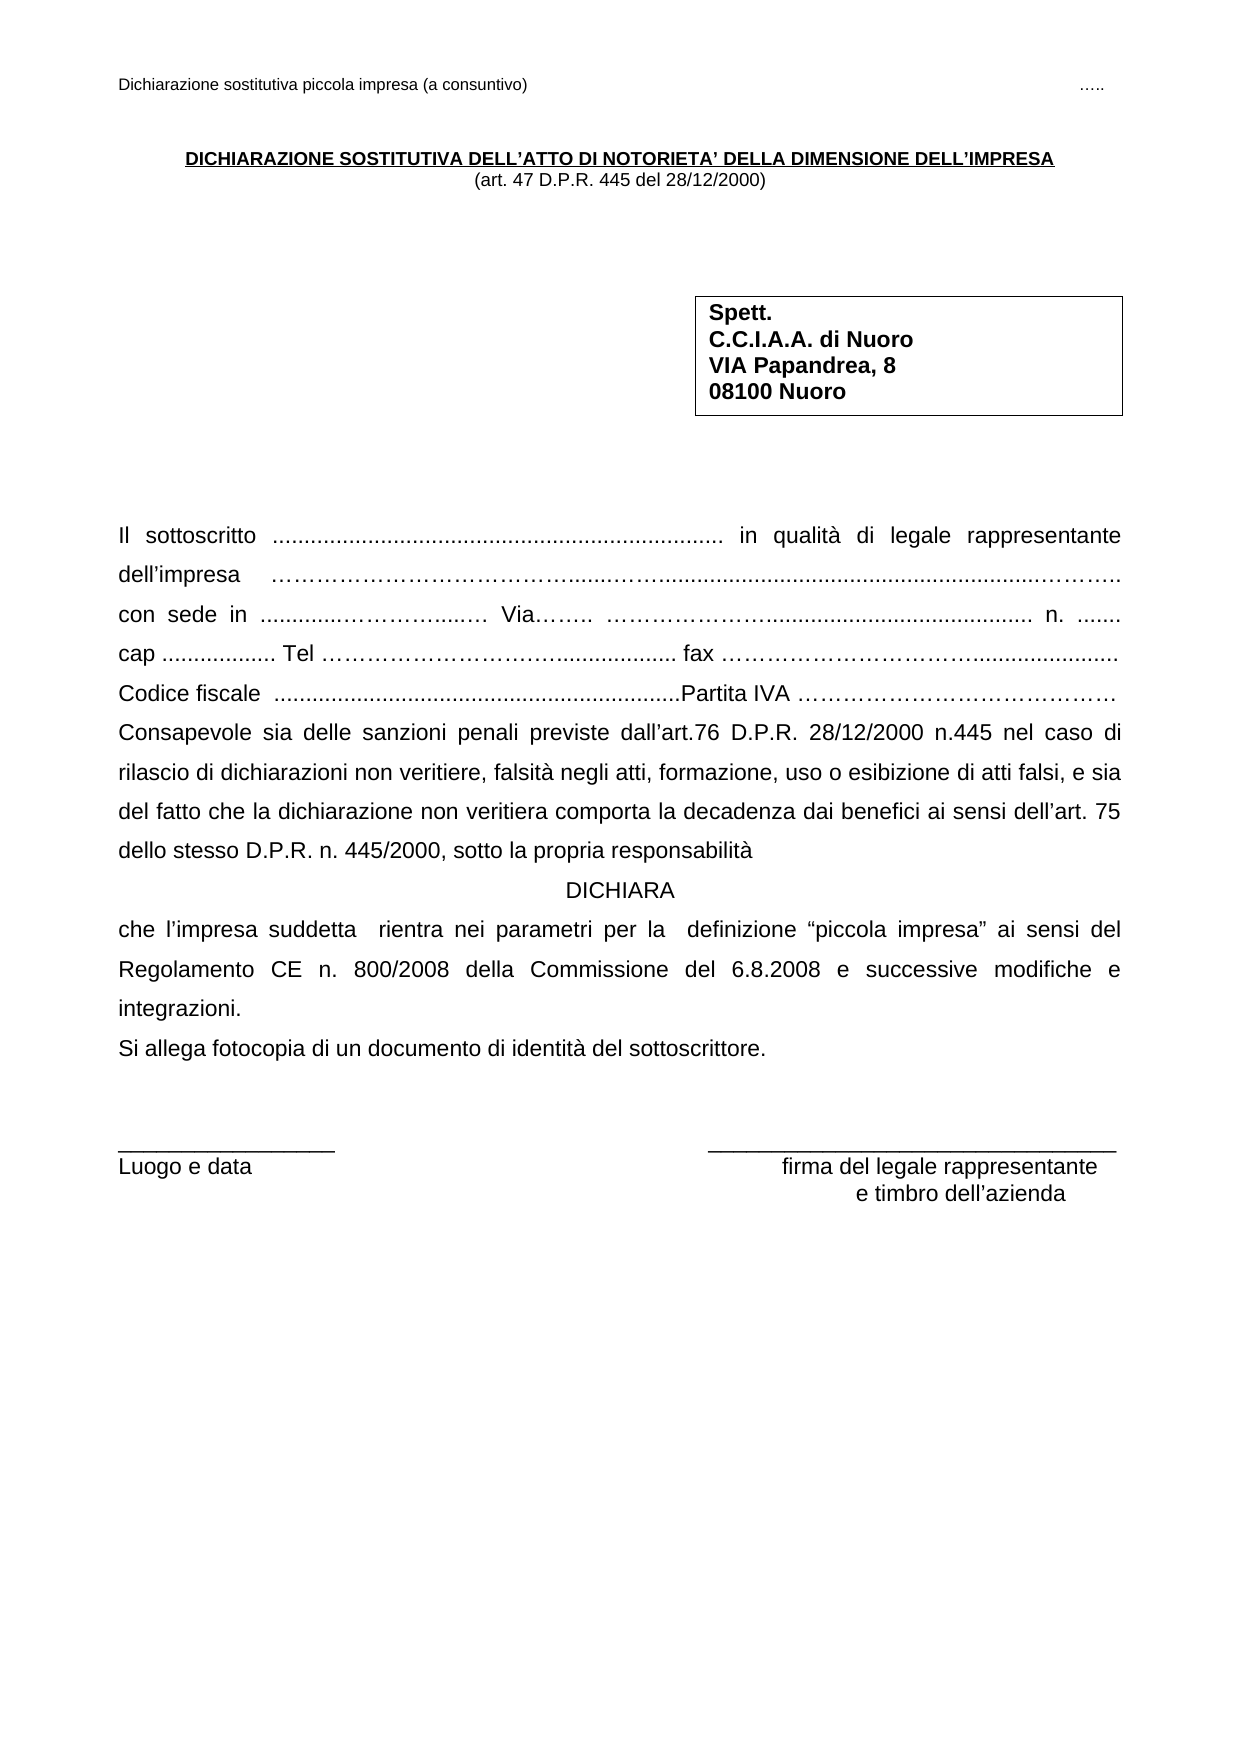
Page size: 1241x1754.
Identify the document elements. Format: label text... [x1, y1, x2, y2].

subtitle VIA Papandrea, 8 [696, 351, 1122, 377]
text e timbro dell’azienda [782, 1180, 1122, 1206]
text Codice fiscale ................................................................Partita IVA …………………………………… [118, 679, 1122, 706]
text Spett. [696, 297, 1122, 322]
text Consapevole sia delle sanzioni penali previste dall’art.76 D.P.R. 28/12/2000 n.445 nel caso di rilascio di dichiarazioni non veritiere, falsità negli atti, formazione, uso o esibizione di atti falsi, e sia del fatto che la dichiarazione non veritiera comporta la decadenza dai benefici ai sensi dell’art. 75 dello stesso D.P.R. n. 445/2000, sotto la propria responsabilità [118, 719, 1122, 864]
text DICHIARAZIONE SOSTITUTIVA DELL’ATTO DI NOTORIETA’ DELLA DIMENSIONE DELL’IMPRESA [118, 148, 1122, 169]
text Si allega fotocopia di un documento di identità del sottoscrittore. [118, 1035, 1122, 1061]
text Luogo e data firma del legale rappresentante [118, 1153, 1122, 1180]
text C.C.I.A.A. di Nuoro [696, 322, 1122, 351]
text che l’impresa suddetta rientra nei parametri per la definizione “piccola impresa” ai sensi del Regolamento CE n. 800/2008 della Commissione del 6.8.2008 e successive modifiche e integrazioni. [118, 916, 1122, 1022]
subtitle 08100 Nuoro [696, 377, 1122, 415]
text _________________ ________________________________ [118, 1127, 1122, 1153]
text (art. 47 D.P.R. 445 del 28/12/2000) [118, 169, 1122, 191]
text Il sottoscritto ....................................................................... in qualità di legale rappresentante dell’impresa ………………………………….......……............................................................……….. con sede in .............………….....… Via…….. ………………….......................................... n. ....... cap .................. Tel ……………………….…................... fax ……………………………....................... [118, 522, 1122, 666]
text DICHIARA [118, 877, 1122, 903]
